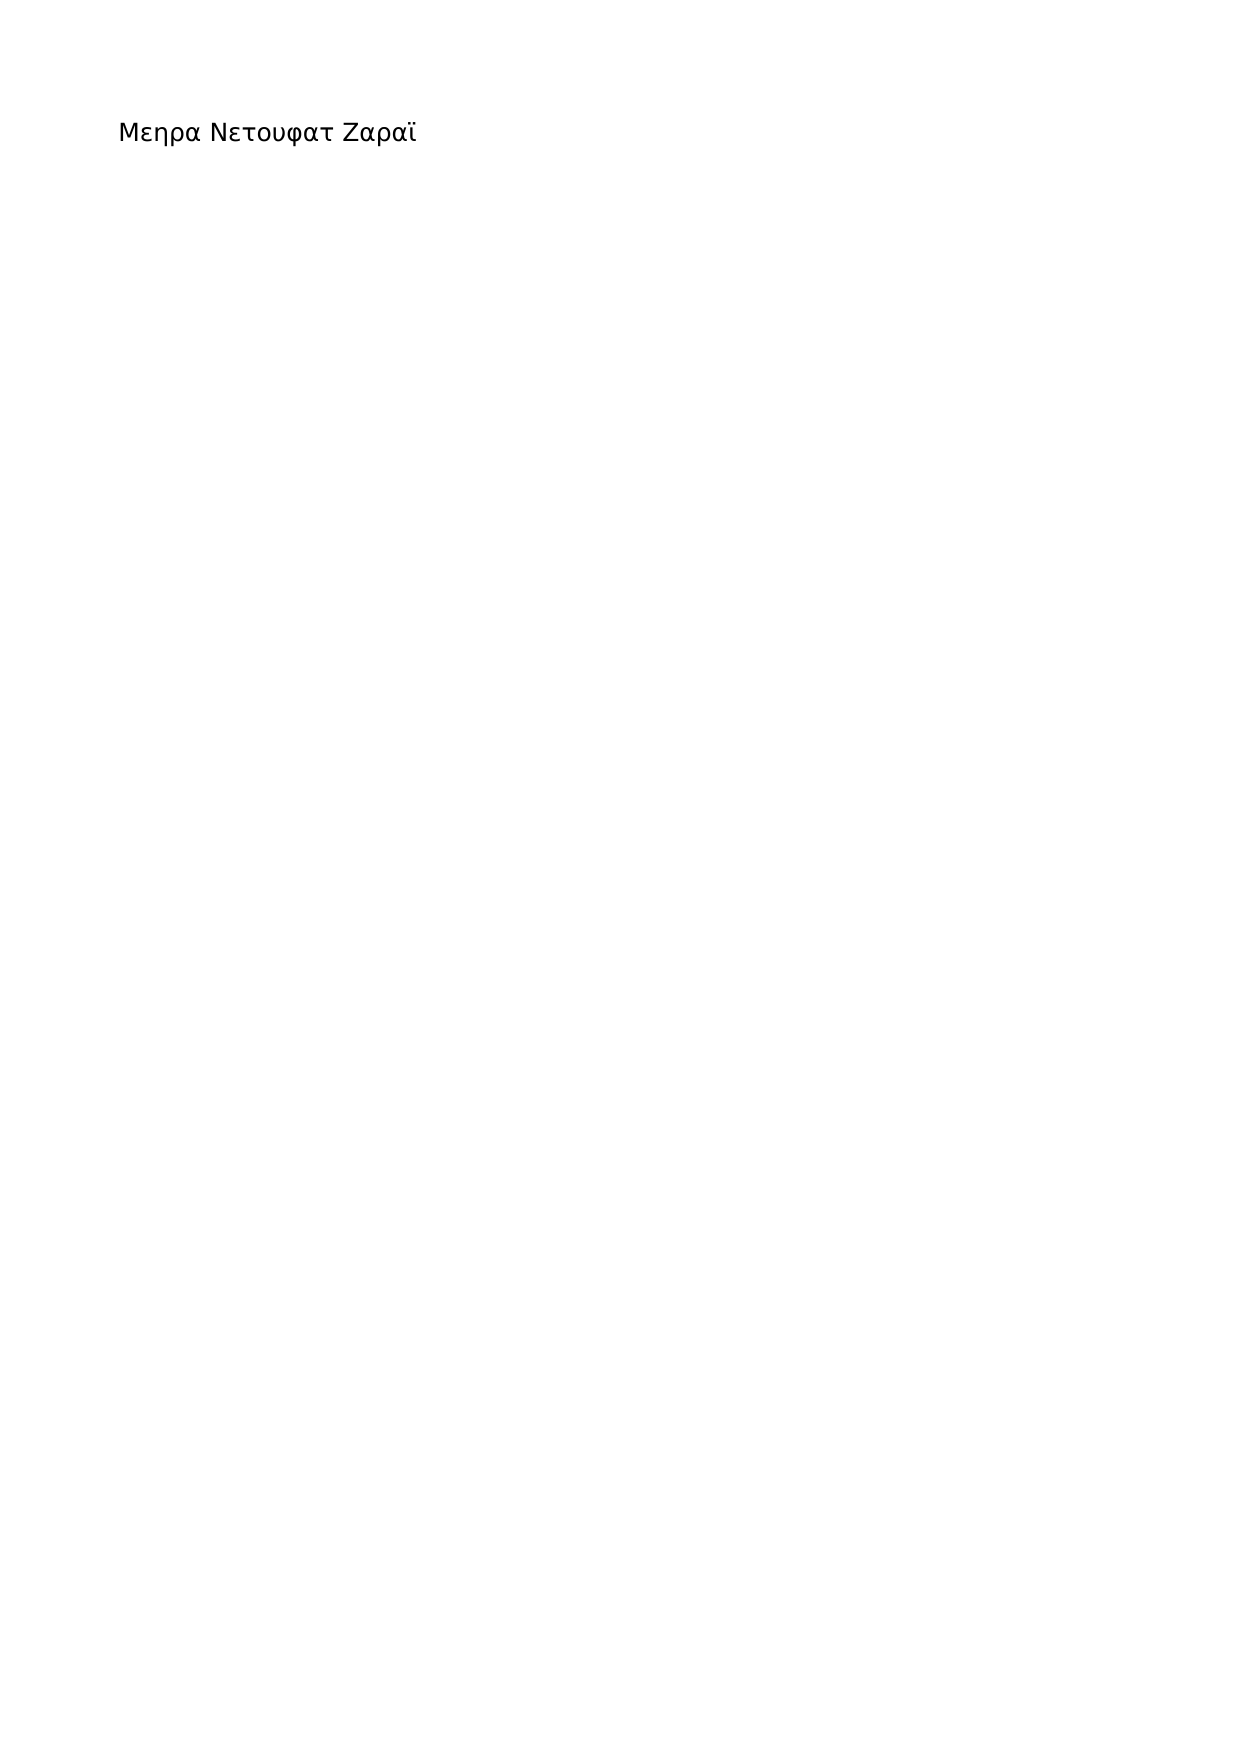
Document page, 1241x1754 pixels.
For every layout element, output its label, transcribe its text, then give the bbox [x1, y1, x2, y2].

text Μεηρα Νετουφατ Ζαραϊ [118, 118, 1122, 147]
